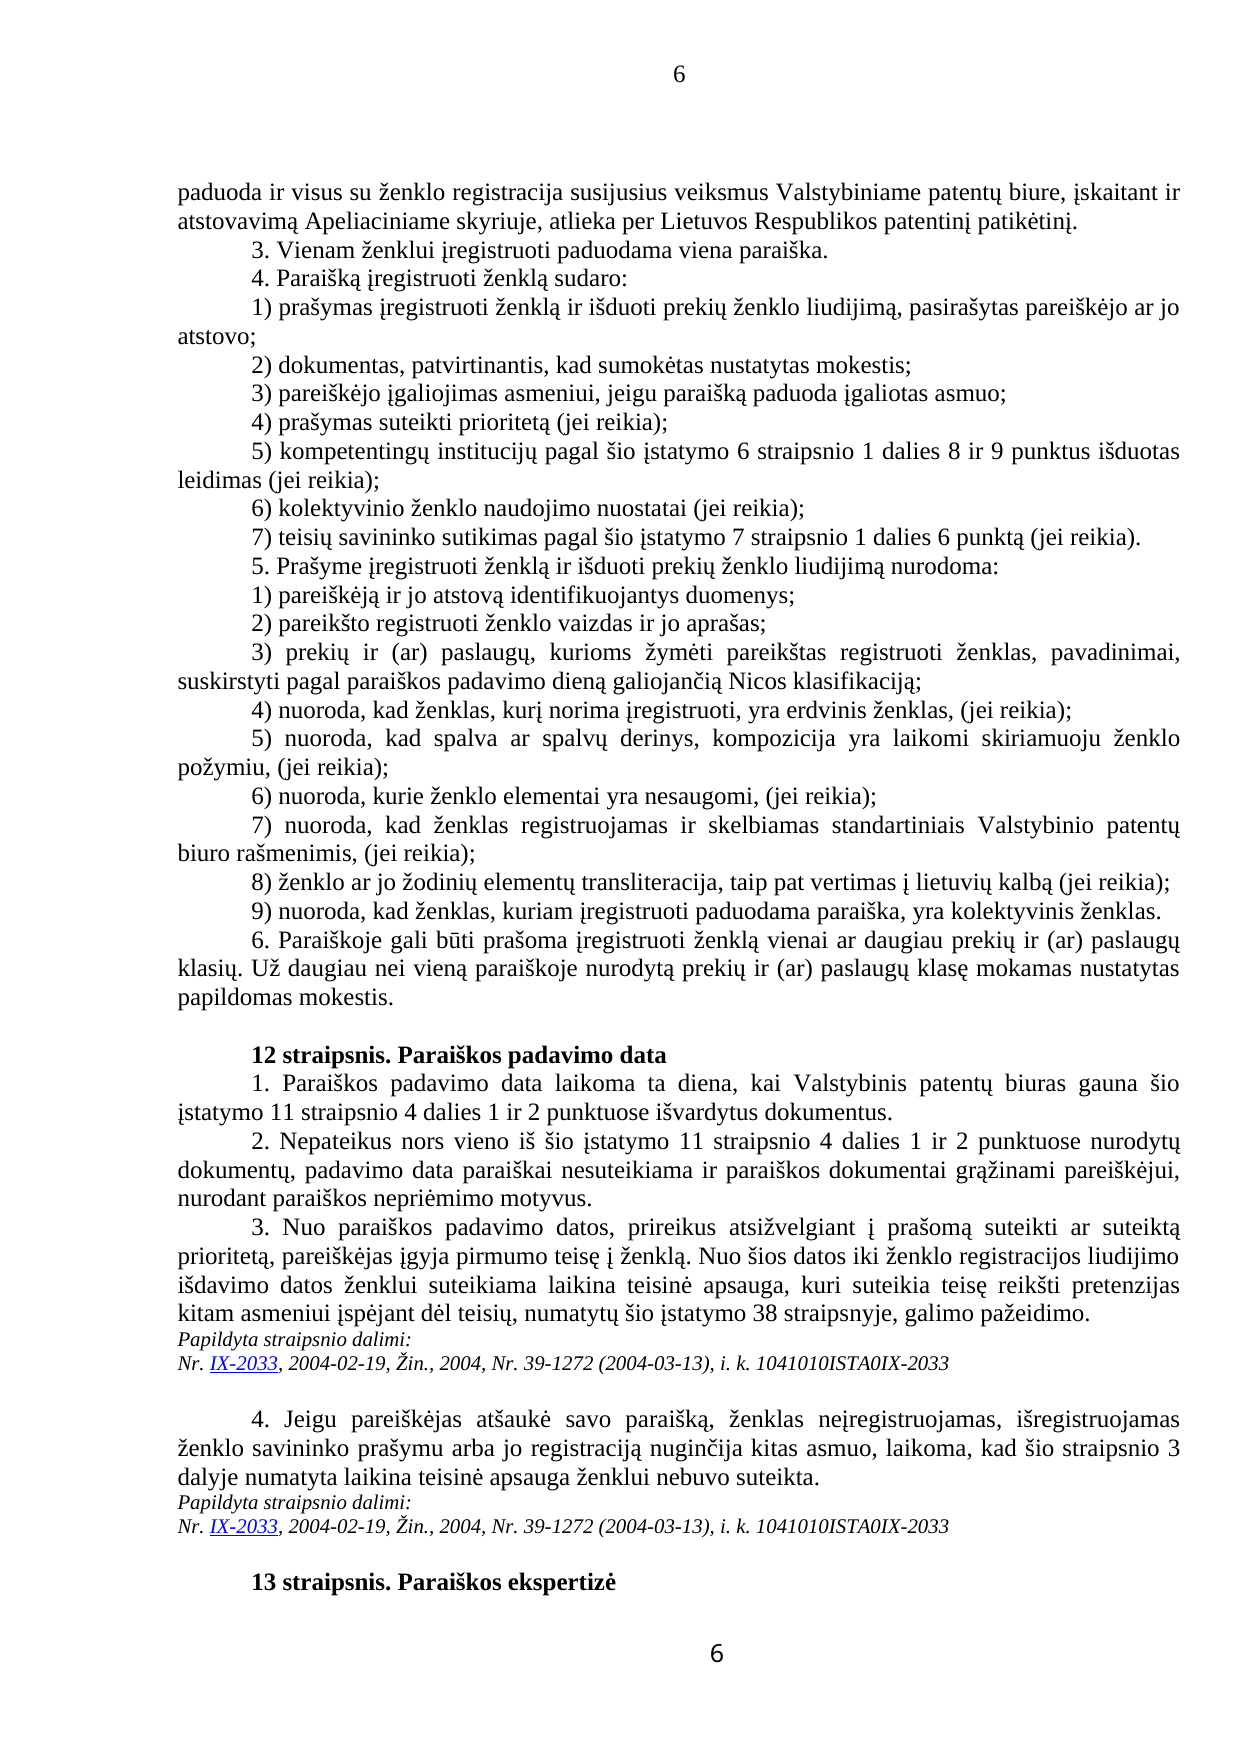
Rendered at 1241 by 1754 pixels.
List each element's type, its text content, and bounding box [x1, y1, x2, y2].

text 8) ženklo ar jo žodinių elementų transliteracija, taip pat vertimas į lietuvių kalbą (jei reikia); [177, 867, 1181, 896]
text Nr. IX-2033, 2004-02-19, Žin., 2004, Nr. 39-1272 (2004-03-13), i. k. 1041010ISTA0IX-2033 [177, 1514, 1181, 1538]
text 6. Paraiškoje gali būti prašoma įregistruoti ženklą vienai ar daugiau prekių ir (ar) paslaugų klasių. Už daugiau nei vieną paraiškoje nurodytą prekių ir (ar) paslaugų klasę mokamas nustatytas papildomas mokestis. [177, 925, 1181, 1011]
text 7) teisių savininko sutikimas pagal šio įstatymo 7 straipsnio 1 dalies 6 punktą (jei reikia). [177, 522, 1181, 551]
text 9) nuoroda, kad ženklas, kuriam įregistruoti paduodama paraiška, yra kolektyvinis ženklas. [177, 896, 1181, 925]
text 12 straipsnis. Paraiškos padavimo data [177, 1040, 1181, 1068]
text 2. Nepateikus nors vieno iš šio įstatymo 11 straipsnio 4 dalies 1 ir 2 punktuose nurodytų dokumentų, padavimo data paraiškai nesuteikiama ir paraiškos dokumentai grąžinami pareiškėjui, nurodant paraiškos nepriėmimo motyvus. [177, 1126, 1181, 1212]
text 1) pareiškėją ir jo atstovą identifikuojantys duomenys; [177, 580, 1181, 608]
text 3) pareiškėjo įgaliojimas asmeniui, jeigu paraišką paduoda įgaliotas asmuo; [177, 378, 1181, 407]
text 6) nuoroda, kurie ženklo elementai yra nesaugomi, (jei reikia); [177, 781, 1181, 810]
text Papildyta straipsnio dalimi: [177, 1490, 1181, 1514]
text 3. Vienam ženklui įregistruoti paduodama viena paraiška. [177, 235, 1181, 263]
text 4. Jeigu pareiškėjas atšaukė savo paraišką, ženklas neįregistruojamas, išregistruojamas ženklo savininko prašymu arba jo registraciją nuginčija kitas asmuo, laikoma, kad šio straipsnio 3 dalyje numatyta laikina teisinė apsauga ženklui nebuvo suteikta. [177, 1404, 1181, 1490]
text 2) dokumentas, patvirtinantis, kad sumokėtas nustatytas mokestis; [177, 350, 1181, 378]
text 2) pareikšto registruoti ženklo vaizdas ir jo aprašas; [177, 608, 1181, 637]
text 1. Paraiškos padavimo data laikoma ta diena, kai Valstybinis patentų biuras gauna šio įstatymo 11 straipsnio 4 dalies 1 ir 2 punktuose išvardytus dokumentus. [177, 1068, 1181, 1126]
text 4. Paraišką įregistruoti ženklą sudaro: [177, 263, 1181, 292]
text 3) prekių ir (ar) paslaugų, kurioms žymėti pareikštas registruoti ženklas, pavadinimai, suskirstyti pagal paraiškos padavimo dieną galiojančią Nicos klasifikaciją; [177, 637, 1181, 695]
text 5) nuoroda, kad spalva ar spalvų derinys, kompozicija yra laikomi skiriamuoju ženklo požymiu, (jei reikia); [177, 723, 1181, 781]
text 6) kolektyvinio ženklo naudojimo nuostatai (jei reikia); [177, 493, 1181, 522]
text Papildyta straipsnio dalimi: [177, 1327, 1181, 1351]
text 5. Prašyme įregistruoti ženklą ir išduoti prekių ženklo liudijimą nurodoma: [177, 551, 1181, 580]
text 5) kompetentingų institucijų pagal šio įstatymo 6 straipsnio 1 dalies 8 ir 9 punktus išduotas leidimas (jei reikia); [177, 436, 1181, 493]
text 3. Nuo paraiškos padavimo datos, prireikus atsižvelgiant į prašomą suteikti ar suteiktą prioritetą, pareiškėjas įgyja pirmumo teisę į ženklą. Nuo šios datos iki ženklo registracijos liudijimo išdavimo datos ženklui suteikiama laikina teisinė apsauga, kuri suteikia teisę reikšti pretenzijas kitam asmeniui įspėjant dėl teisių, numatytų šio įstatymo 38 straipsnyje, galimo pažeidimo. [177, 1212, 1181, 1327]
text 13 straipsnis. Paraiškos ekspertizė [177, 1567, 1181, 1596]
text 4) prašymas suteikti prioritetą (jei reikia); [177, 407, 1181, 436]
text 7) nuoroda, kad ženklas registruojamas ir skelbiamas standartiniais Valstybinio patentų biuro rašmenimis, (jei reikia); [177, 810, 1181, 867]
text 4) nuoroda, kad ženklas, kurį norima įregistruoti, yra erdvinis ženklas, (jei reikia); [177, 695, 1181, 723]
text 1) prašymas įregistruoti ženklą ir išduoti prekių ženklo liudijimą, pasirašytas pareiškėjo ar jo atstovo; [177, 292, 1181, 350]
text Nr. IX-2033, 2004-02-19, Žin., 2004, Nr. 39-1272 (2004-03-13), i. k. 1041010ISTA0IX-2033 [177, 1351, 1181, 1375]
text paduoda ir visus su ženklo registracija susijusius veiksmus Valstybiniame patentų biure, įskaitant ir atstovavimą Apeliaciniame skyriuje, atlieka per Lietuvos Respublikos patentinį patikėtinį. [177, 177, 1181, 235]
